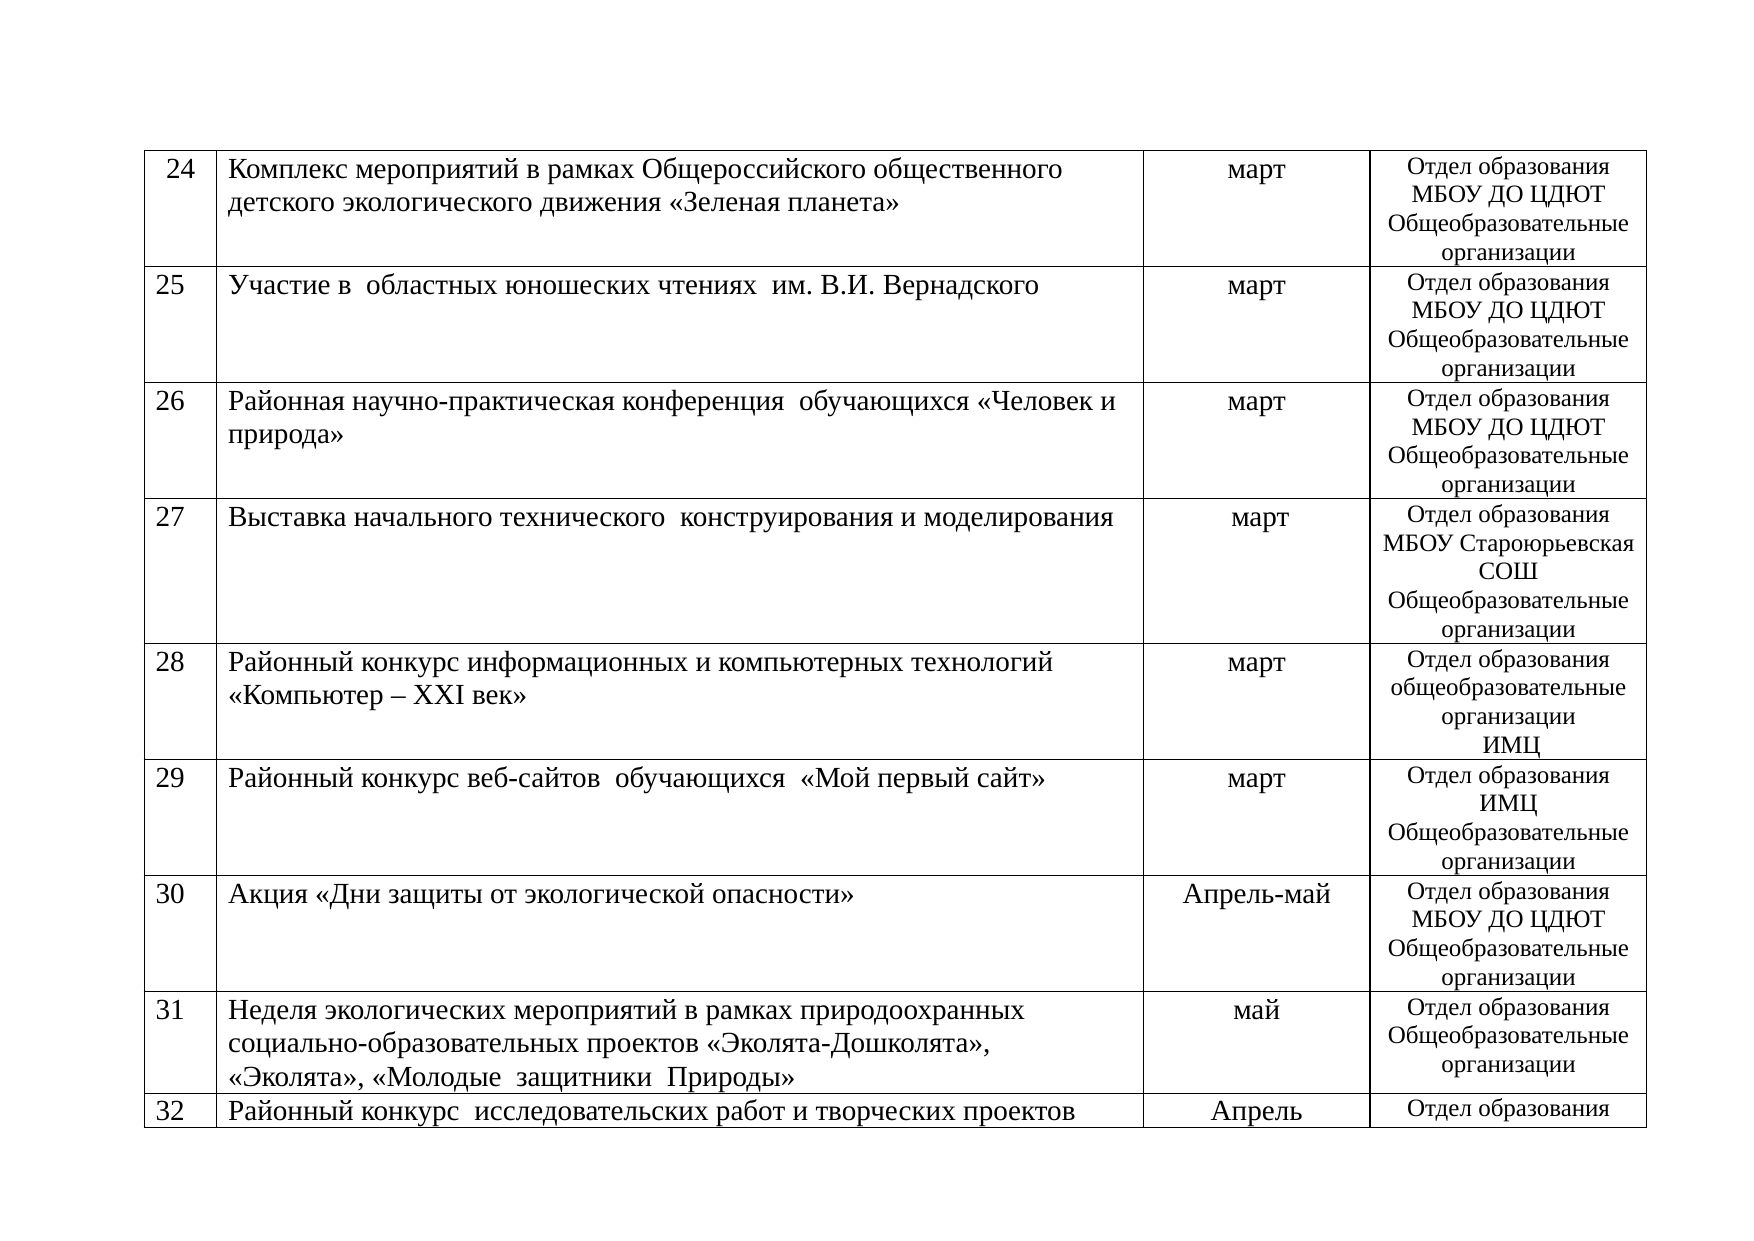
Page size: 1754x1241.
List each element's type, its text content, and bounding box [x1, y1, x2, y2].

table_cell 29 [145, 760, 216, 875]
table_cell 27 [145, 499, 216, 643]
table_cell Комплекс мероприятий в рамках Общероссийского общественного детского экологического движения «Зеленая планета» [217, 151, 1143, 266]
table_cell 32 [145, 1094, 216, 1127]
table_cell Отдел образования общеобразовательные организации ИМЦ [1371, 644, 1646, 759]
table_cell Районная научно-практическая конференция обучающихся «Человек и природа» [217, 383, 1143, 498]
table_cell 31 [145, 992, 216, 1092]
table_cell март [1144, 644, 1369, 759]
table_cell Отдел образования Общеобразовательные организации [1371, 992, 1646, 1092]
table_cell 30 [145, 876, 216, 991]
table_cell Отдел образования ИМЦ Общеобразовательные организации [1371, 760, 1646, 875]
table_cell Апрель-май [1144, 876, 1369, 991]
table_cell 25 [145, 267, 216, 382]
table_cell 24 [145, 151, 216, 266]
table_cell март [1144, 383, 1369, 498]
table_cell Районный конкурс информационных и компьютерных технологий «Компьютер – ХХI век» [217, 644, 1143, 759]
table_cell Районный конкурс веб-сайтов обучающихся «Мой первый сайт» [217, 760, 1143, 875]
table_cell 28 [145, 644, 216, 759]
table_cell Акция «Дни защиты от экологической опасности» [217, 876, 1143, 991]
table_cell Участие в областных юношеских чтениях им. В.И. Вернадского [217, 267, 1143, 382]
table_cell Неделя экологических мероприятий в рамках природоохранных социально-образовательных проектов «Эколята-Дошколята», «Эколята», «Молодые защитники Природы» [217, 992, 1143, 1092]
table_cell Отдел образования [1371, 1094, 1646, 1127]
table_cell Отдел образования МБОУ ДО ЦДЮТ Общеобразовательные организации [1371, 151, 1646, 266]
table_cell Выставка начального технического конструирования и моделирования [217, 499, 1143, 643]
table_cell Районный конкурс исследовательских работ и творческих проектов [217, 1094, 1143, 1127]
table_cell Апрель [1144, 1094, 1369, 1127]
table_cell Отдел образования МБОУ Староюрьевская СОШ Общеобразовательные организации [1371, 499, 1646, 643]
table_cell март [1144, 267, 1369, 382]
table_cell Отдел образования МБОУ ДО ЦДЮТ Общеобразовательные организации [1371, 267, 1646, 382]
table_cell Отдел образования МБОУ ДО ЦДЮТ Общеобразовательные организации [1371, 876, 1646, 991]
table_cell Отдел образования МБОУ ДО ЦДЮТ Общеобразовательные организации [1371, 383, 1646, 498]
table_cell май [1144, 992, 1369, 1092]
table_cell март [1144, 760, 1369, 875]
table_cell 26 [145, 383, 216, 498]
table_cell март [1144, 151, 1369, 266]
table_cell март [1144, 499, 1369, 643]
